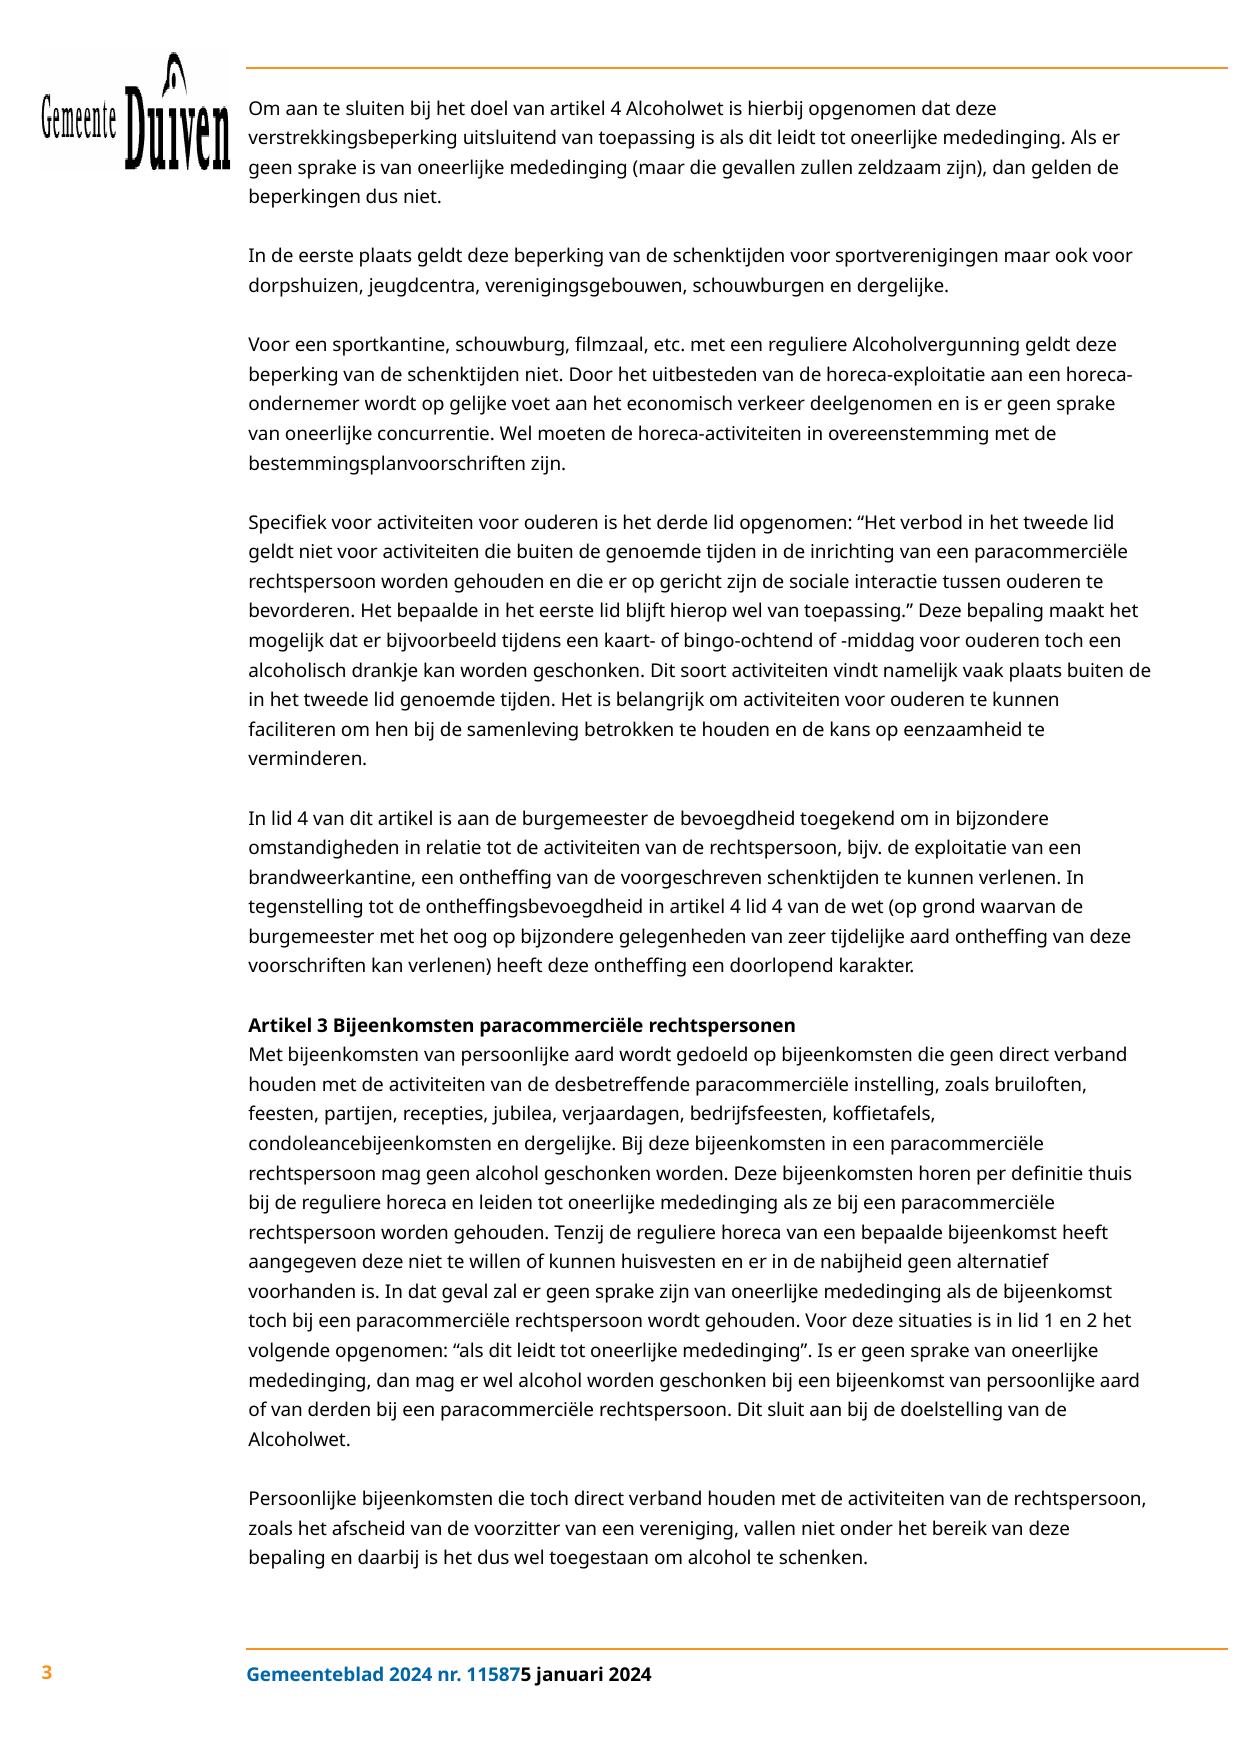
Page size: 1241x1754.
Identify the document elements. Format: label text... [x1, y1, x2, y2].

text In de eerste plaats geldt deze beperking van de schenktijden voor sportverenigingen maar ook voor dorpshuizen, jeugdcentra, verenigingsgebouwen, schouwburgen en dergelijke. [248, 243, 1152, 298]
text Persoonlijke bijeenkomsten die toch direct verband houden met de activiteiten van de rechtspersoon, zoals het afscheid van de voorzitter van een vereniging, vallen niet onder het bereik van deze bepaling en daarbij is het dus wel toegestaan om alcohol te schenken. [248, 1485, 1152, 1570]
text Om aan te sluiten bij het doel van artikel 4 Alcoholwet is hierbij opgenomen dat deze verstrekkingsbeperking uitsluitend van toepassing is als dit leidt tot oneerlijke mededinging. Als er geen sprake is van oneerlijke mededinging (maar die gevallen zullen zeldzaam zijn), dan gelden de beperkingen dus niet. [248, 95, 1152, 209]
text Met bijeenkomsten van persoonlijke aard wordt gedoeld op bijeenkomsten die geen direct verband houden met de activiteiten van de desbetreffende paracommerciële instelling, zoals bruiloften, feesten, partijen, recepties, jubilea, verjaardagen, bedrijfsfeesten, koffietafels, condoleancebijeenkomsten en dergelijke. Bij deze bijeenkomsten in een paracommerciële rechtspersoon mag geen alcohol geschonken worden. Deze bijeenkomsten horen per definitie thuis bij de reguliere horeca en leiden tot oneerlijke mededinging als ze bij een paracommerciële rechtspersoon worden gehouden. Tenzij de reguliere horeca van een bepaalde bijeenkomst heeft aangegeven deze niet te willen of kunnen huisvesten en er in de nabijheid geen alternatief voorhanden is. In dat geval zal er geen sprake zijn van oneerlijke mededinging als de bijeenkomst toch bij een paracommerciële rechtspersoon wordt gehouden. Voor deze situaties is in lid 1 en 2 het volgende opgenomen: “als dit leidt tot oneerlijke mededinging”. Is er geen sprake van oneerlijke mededinging, dan mag er wel alcohol worden geschonken bij een bijeenkomst van persoonlijke aard of van derden bij een paracommerciële rechtspersoon. Dit sluit aan bij de doelstelling van de Alcoholwet. [248, 1041, 1152, 1452]
text Specifiek voor activiteiten voor ouderen is het derde lid opgenomen: “Het verbod in het tweede lid geldt niet voor activiteiten die buiten de genoemde tijden in de inrichting van een paracommerciële rechtspersoon worden gehouden en die er op gericht zijn de sociale interactie tussen ouderen te bevorderen. Het bepaalde in het eerste lid blijft hierop wel van toepassing.” Deze bepaling maakt het mogelijk dat er bijvoorbeeld tijdens een kaart- of bingo-ochtend of -middag voor ouderen toch een alcoholisch drankje kan worden geschonken. Dit soort activiteiten vindt namelijk vaak plaats buiten de in het tweede lid genoemde tijden. Het is belangrijk om activiteiten voor ouderen te kunnen faciliteren om hen bij de samenleving betrokken te houden en de kans op eenzaamheid te verminderen. [248, 509, 1152, 771]
text Voor een sportkantine, schouwburg, filmzaal, etc. met een reguliere Alcoholvergunning geldt deze beperking van de schenktijden niet. Door het uitbesteden van de horeca-exploitatie aan een horeca-ondernemer wordt op gelijke voet aan het economisch verkeer deelgenomen en is er geen sprake van oneerlijke concurrentie. Wel moeten de horeca-activiteiten in overeenstemming met de bestemmingsplanvoorschriften zijn. [248, 331, 1152, 476]
text Artikel 3 Bijeenkomsten paracommerciële rechtspersonen [248, 1012, 1152, 1038]
picture [41, 47, 231, 172]
text In lid 4 van dit artikel is aan de burgemeester de bevoegdheid toegekend om in bijzondere omstandigheden in relatie tot de activiteiten van de rechtspersoon, bijv. de exploitatie van een brandweerkantine, een ontheffing van de voorgeschreven schenktijden te kunnen verlenen. In tegenstelling tot de ontheffingsbevoegdheid in artikel 4 lid 4 van de wet (op grond waarvan de burgemeester met het oog op bijzondere gelegenheden van zeer tijdelijke aard ontheffing van deze voorschriften kan verlenen) heeft deze ontheffing een doorlopend karakter. [248, 805, 1152, 978]
